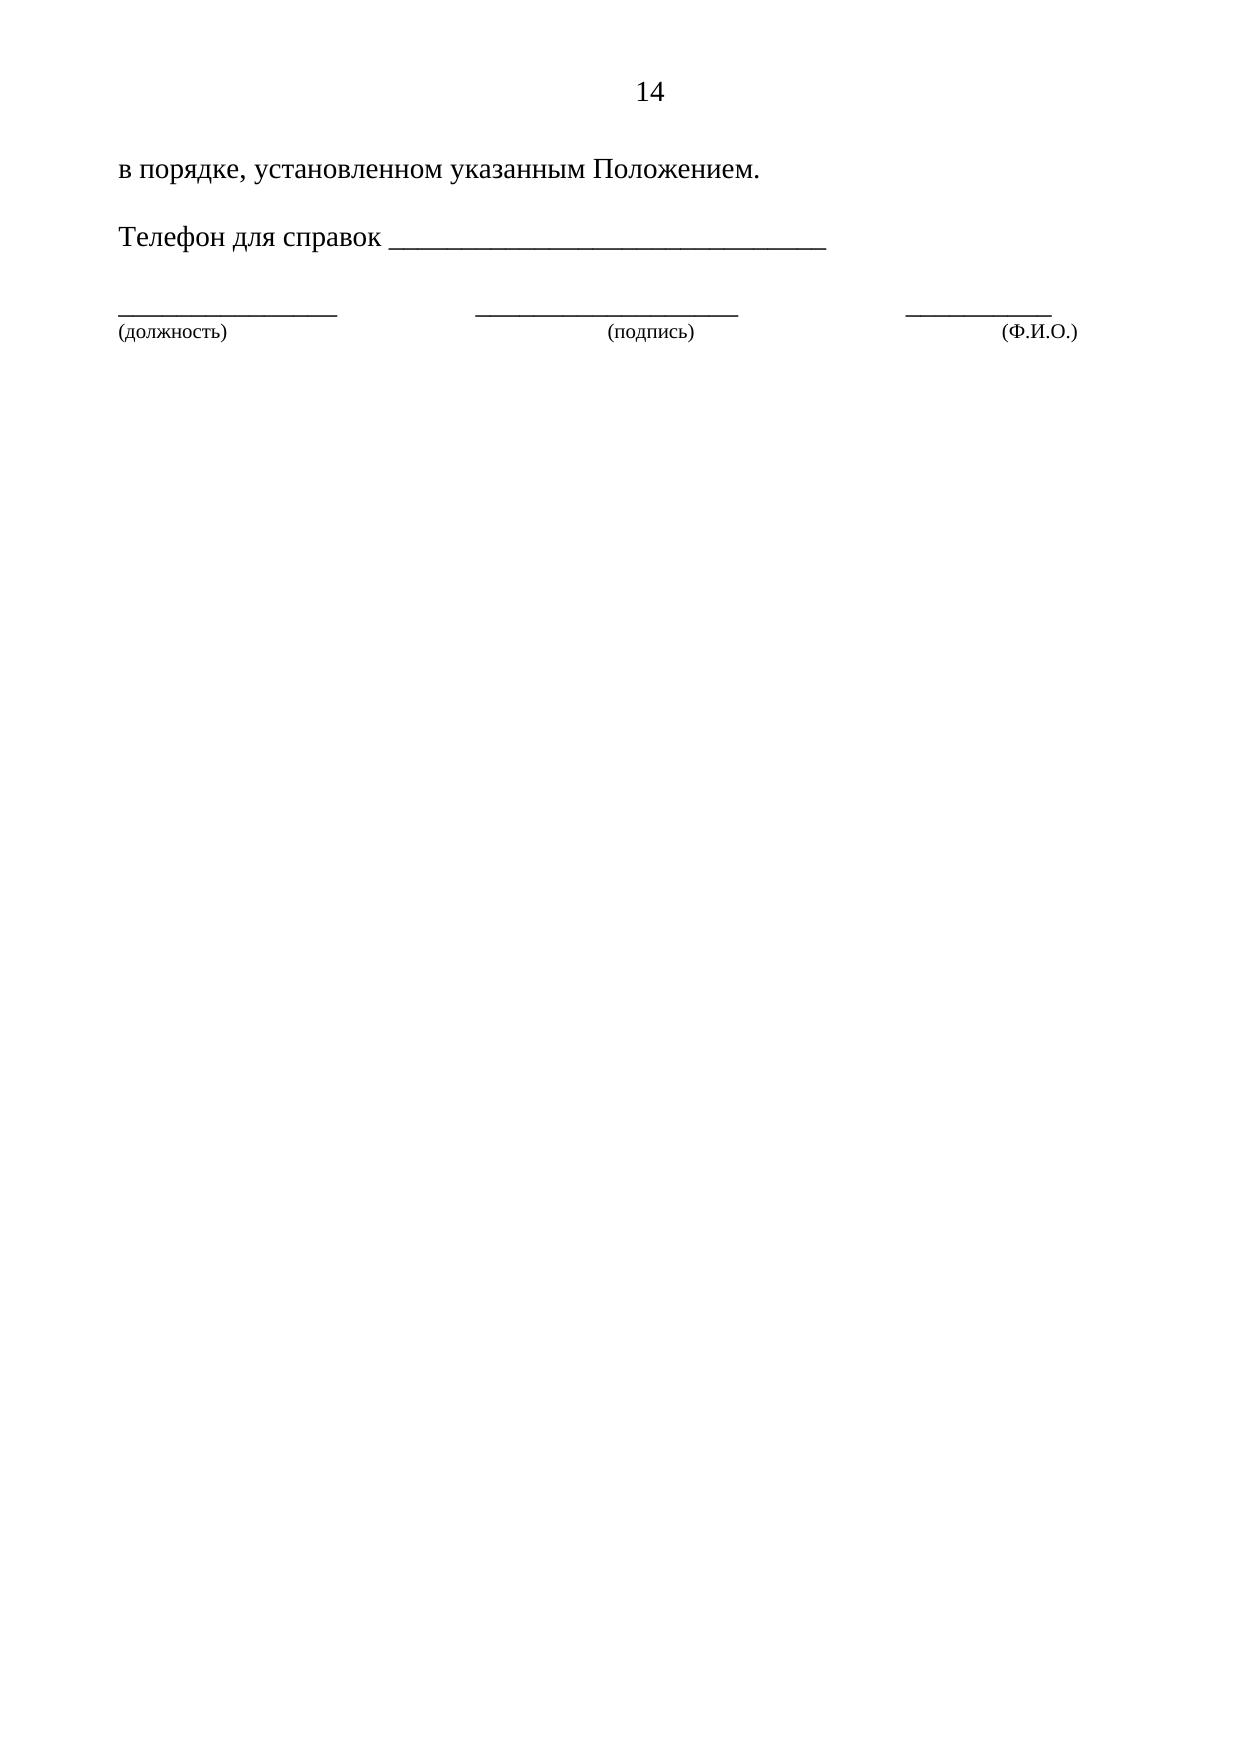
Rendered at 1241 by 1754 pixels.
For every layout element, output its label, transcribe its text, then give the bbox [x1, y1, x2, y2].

text _______________ __________________ __________ [118, 286, 1181, 319]
text Телефон для справок ______________________________ [118, 219, 1181, 252]
text (должность) (подпись) (Ф.И.О.) [118, 319, 1181, 343]
text в порядке, установленном указанным Положением. [118, 152, 1181, 185]
